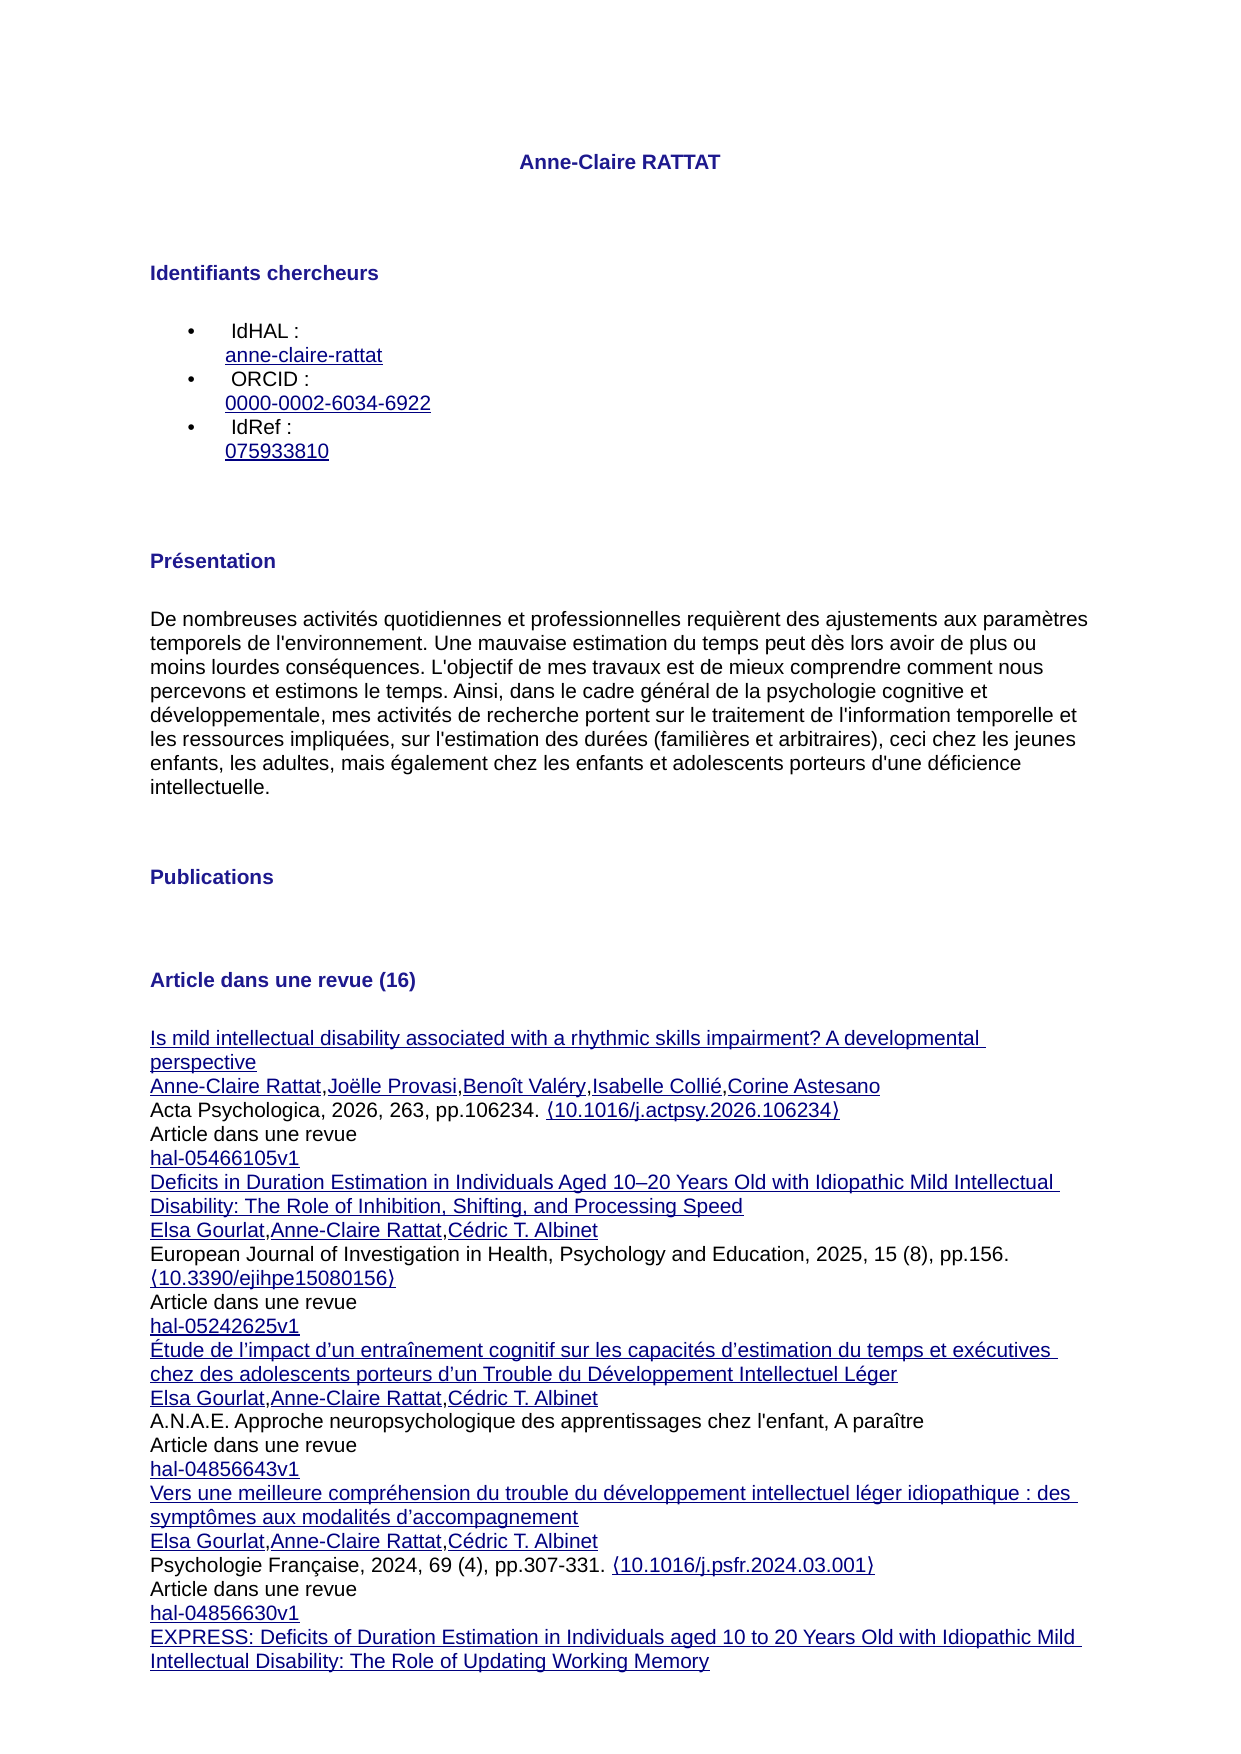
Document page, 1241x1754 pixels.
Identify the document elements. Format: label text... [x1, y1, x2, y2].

table_cell Étude de l’impact d’un entraînement cognitif sur les capacités d’estimation du temps et exécutives chez des adolescents porteurs d’un Trouble du Développement Intellectuel Léger Elsa Gourlat,Anne-Claire Rattat,Cédric T. Albinet A.N.A.E. Approche neuropsychologique des apprentissages chez l'enfant, A paraître Article dans une revue hal-04856643v1 [150, 1338, 1090, 1481]
text De nombreuses activités quotidiennes et professionnelles requièrent des ajustements aux paramètres temporels de l'environnement. Une mauvaise estimation du temps peut dès lors avoir de plus ou moins lourdes conséquences. L'objectif de mes travaux est de mieux comprendre comment nous percevons et estimons le temps. Ainsi, dans le cadre général de la psychologie cognitive et développementale, mes activités de recherche portent sur le traitement de l'information temporelle et les ressources impliquées, sur l'estimation des durées (familières et arbitraires), ceci chez les jeunes enfants, les adultes, mais également chez les enfants et adolescents porteurs d'une déficience intellectuelle. [150, 607, 1090, 799]
list 075933810 [187, 438, 1090, 462]
subtitle Publications [150, 864, 1090, 888]
subtitle Présentation [150, 549, 1090, 573]
table_cell Vers une meilleure compréhension du trouble du développement intellectuel léger idiopathique : des symptômes aux modalités d’accompagnement Elsa Gourlat,Anne-Claire Rattat,Cédric T. Albinet Psychologie Française, 2024, 69 (4), pp.307-331. ⟨10.1016/j.psfr.2024.03.001⟩ Article dans une revue hal-04856630v1 [150, 1481, 1090, 1625]
table_cell EXPRESS: Deficits of Duration Estimation in Individuals aged 10 to 20 Years Old with Idiopathic Mild Intellectual Disability: The Role of Updating Working Memory [150, 1625, 1090, 1673]
subtitle Anne-Claire RATTAT [150, 150, 1090, 174]
list IdHAL : [187, 319, 1090, 343]
subtitle Article dans une revue (16) [150, 968, 1090, 992]
list IdRef : [187, 414, 1090, 438]
table_cell Deficits in Duration Estimation in Individuals Aged 10–20 Years Old with Idiopathic Mild Intellectual Disability: The Role of Inhibition, Shifting, and Processing Speed Elsa Gourlat,Anne-Claire Rattat,Cédric T. Albinet European Journal of Investigation in Health, Psychology and Education, 2025, 15 (8), pp.156. ⟨10.3390/ejihpe15080156⟩ Article dans une revue hal-05242625v1 [150, 1170, 1090, 1337]
subtitle Identifiants chercheurs [150, 260, 1090, 284]
list ORCID : [187, 367, 1090, 391]
table_header Is mild intellectual disability associated with a rhythmic skills impairment? A developmental perspective Anne-Claire Rattat,Joëlle Provasi,Benoît Valéry,Isabelle Collié,Corine Astesano Acta Psychologica, 2026, 263, pp.106234. ⟨10.1016/j.actpsy.2026.106234⟩ Article dans une revue hal-05466105v1 [150, 1026, 1090, 1170]
list 0000-0002-6034-6922 [187, 391, 1090, 414]
list anne-claire-rattat [187, 343, 1090, 367]
